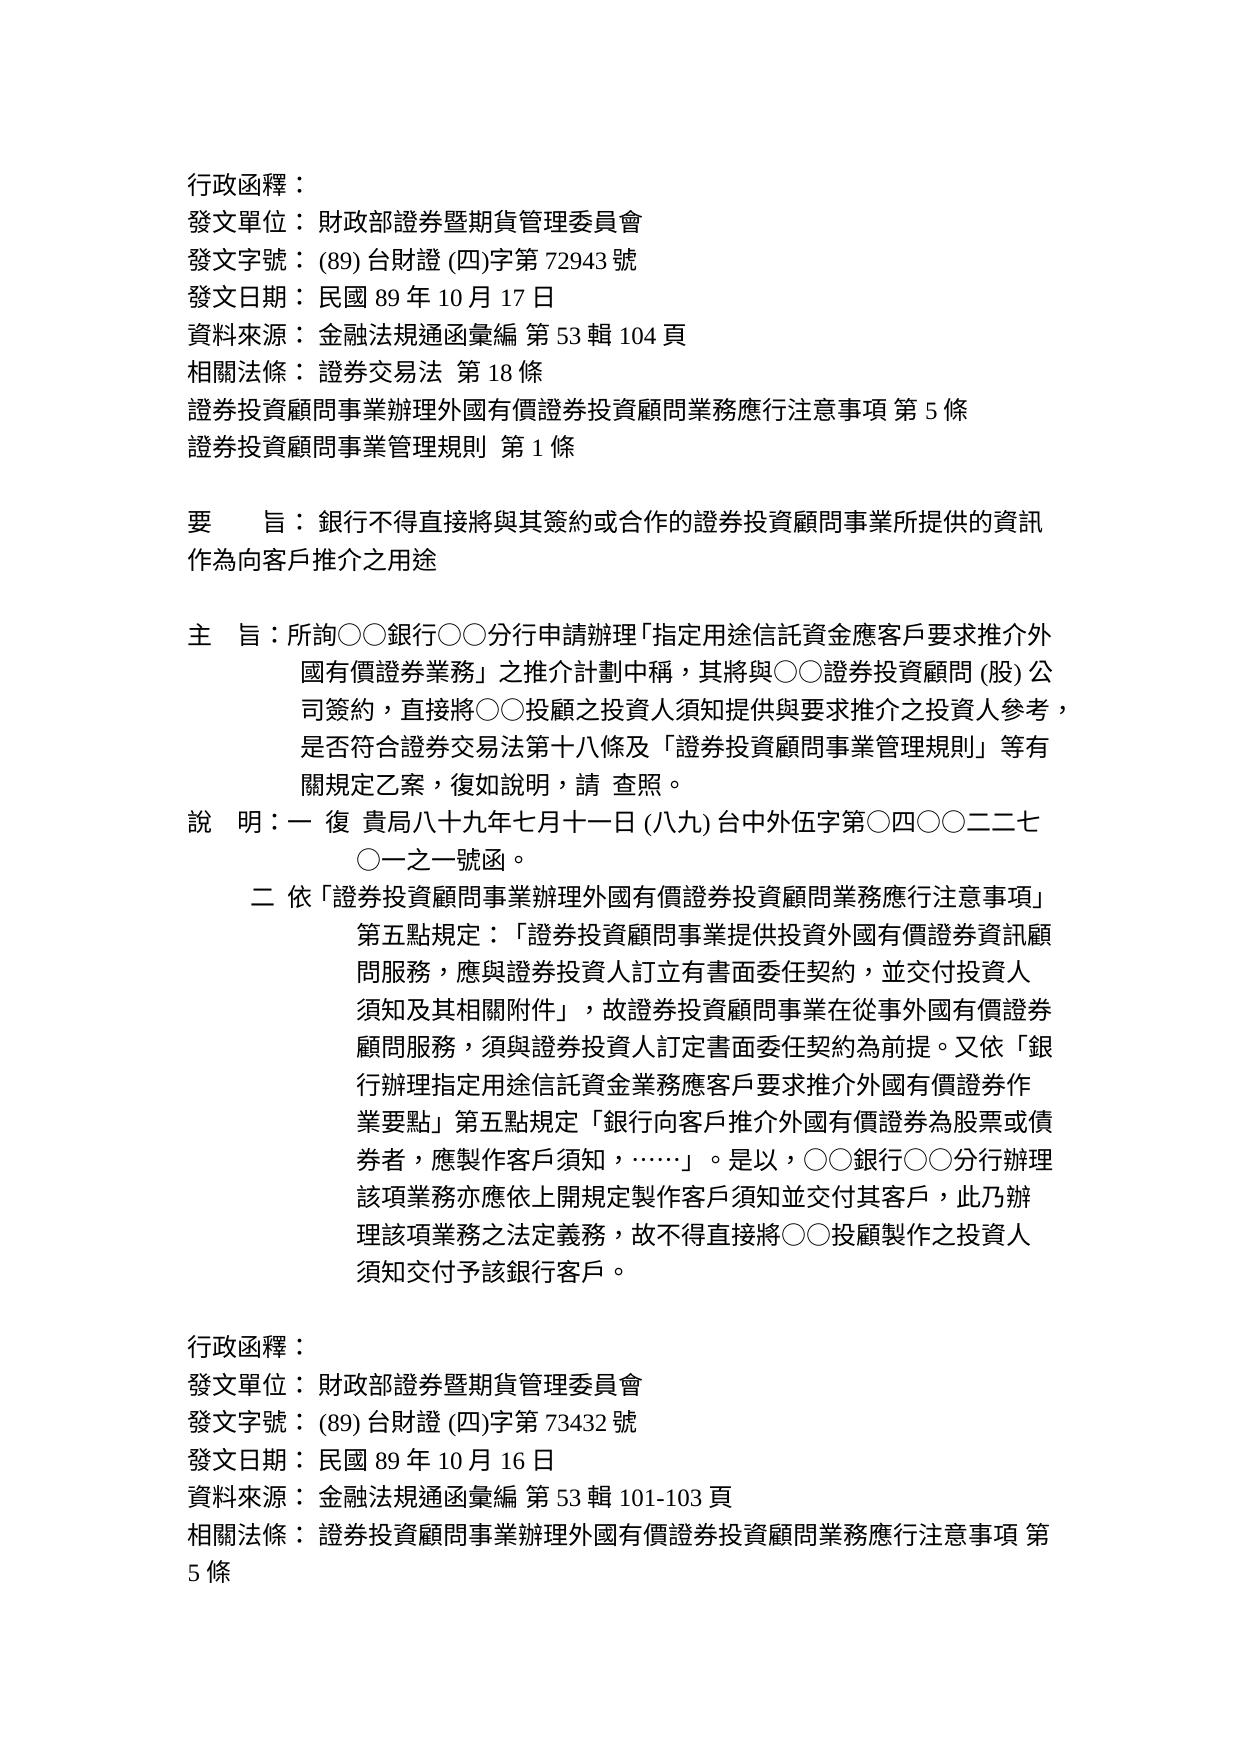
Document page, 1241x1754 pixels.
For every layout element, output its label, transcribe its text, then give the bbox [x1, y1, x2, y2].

text 相關法條： 證券交易法 第 18 條 [187, 352, 1053, 389]
text 發文單位： 財政部證券暨期貨管理委員會 [187, 1364, 1053, 1402]
text 發文日期： 民國 89 年 10 月 16 日 [187, 1439, 1053, 1477]
text 發文日期： 民國 89 年 10 月 17 日 [187, 277, 1053, 314]
text 資料來源： 金融法規通函彙編 第 53 輯 104 頁 [187, 314, 1053, 352]
text 證券投資顧問事業辦理外國有價證券投資顧問業務應行注意事項 第 5 條 [187, 389, 1053, 427]
text 說 明：一 復 貴局八十九年七月十一日 (八九) 台中外伍字第○四○○二二七○一之一號函。 [187, 802, 1053, 877]
text 發文單位： 財政部證券暨期貨管理委員會 [187, 202, 1053, 239]
text 資料來源： 金融法規通函彙編 第 53 輯 101-103 頁 [187, 1477, 1053, 1514]
text 要 旨： 銀行不得直接將與其簽約或合作的證券投資顧問事業所提供的資訊作為向客戶推介之用途 [187, 502, 1053, 577]
text 二 依「證券投資顧問事業辦理外國有價證券投資顧問業務應行注意事項」第五點規定：「證券投資顧問事業提供投資外國有價證券資訊顧問服務，應與證券投資人訂立有書面委任契約，並交付投資人須知及其相關附件」，故證券投資顧問事業在從事外國有價證券顧問服務，須與證券投資人訂定書面委任契約為前提。又依「銀行辦理指定用途信託資金業務應客戶要求推介外國有價證券作業要點」第五點規定「銀行向客戶推介外國有價證券為股票或債券者，應製作客戶須知，……」。是以，○○銀行○○分行辦理該項業務亦應依上開規定製作客戶須知並交付其客戶，此乃辦理該項業務之法定義務，故不得直接將○○投顧製作之投資人須知交付予該銀行客戶。 [187, 877, 1053, 1289]
text 相關法條： 證券投資顧問事業辦理外國有價證券投資顧問業務應行注意事項 第 5 條 [187, 1514, 1053, 1589]
text 發文字號： (89) 台財證 (四)字第72943號 [187, 239, 1053, 277]
text 行政函釋： [187, 1327, 1053, 1364]
text 發文字號： (89) 台財證 (四)字第73432號 [187, 1402, 1053, 1439]
text 主 旨：所詢○○銀行○○分行申請辦理「指定用途信託資金應客戶要求推介外國有價證券業務」之推介計劃中稱，其將與○○證券投資顧問 (股) 公司簽約，直接將○○投顧之投資人須知提供與要求推介之投資人參考，是否符合證券交易法第十八條及「證券投資顧問事業管理規則」等有關規定乙案，復如說明，請 查照。 [187, 614, 1053, 802]
text 行政函釋： [187, 164, 1053, 202]
text 證券投資顧問事業管理規則 第 1 條 [187, 427, 1053, 464]
